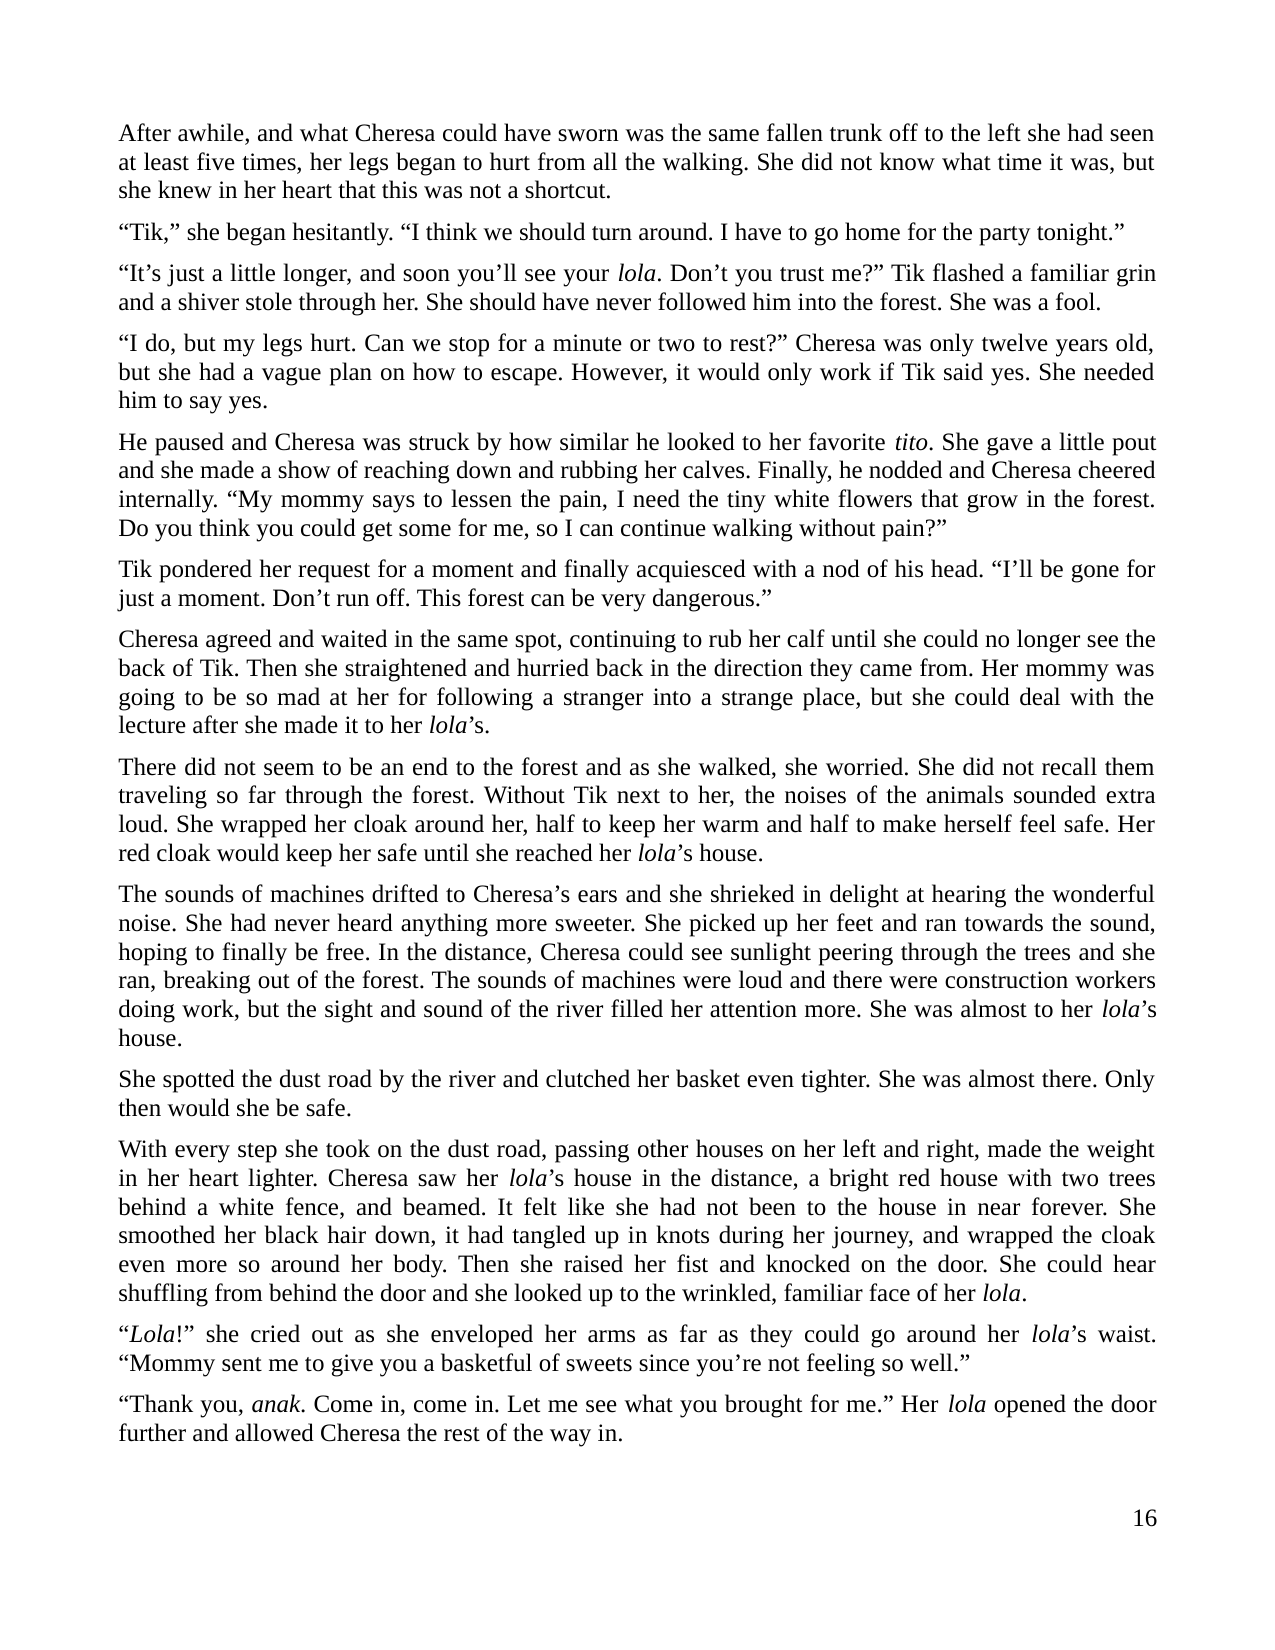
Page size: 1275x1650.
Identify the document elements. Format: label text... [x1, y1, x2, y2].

text She spotted the dust road by the river and clutched her basket even tighter. She was almost there. Only then would she be safe. [118, 1064, 1157, 1122]
text After awhile, and what Cheresa could have sworn was the same fallen trunk off to the left she had seen at least five times, her legs began to hurt from all the walking. She did not know what time it was, but she knew in her heart that this was not a shortcut. [118, 118, 1157, 204]
text “I do, but my legs hurt. Can we stop for a minute or two to rest?” Cheresa was only twelve years old, but she had a vague plan on how to escape. However, it would only work if Tik said yes. She needed him to say yes. [118, 328, 1157, 414]
text “It’s just a little longer, and soon you’ll see your lola. Don’t you trust me?” Tik flashed a familiar grin and a shiver stole through her. She should have never followed him into the forest. She was a fool. [118, 258, 1157, 316]
text “Thank you, anak. Come in, come in. Let me see what you brought for me.” Her lola opened the door further and allowed Cheresa the rest of the way in. [118, 1389, 1157, 1447]
text “Tik,” she began hesitantly. “I think we should turn around. I have to go home for the party tonight.” [118, 217, 1157, 246]
text Cheresa agreed and waited in the same spot, continuing to rub her calf until she could no longer see the back of Tik. Then she straightened and hurried back in the direction they came from. Her mommy was going to be so mad at her for following a stranger into a strange place, but she could deal with the lecture after she made it to her lola’s. [118, 624, 1157, 739]
text The sounds of machines drifted to Cheresa’s ears and she shrieked in delight at hearing the wonderful noise. She had never heard anything more sweeter. She picked up her feet and ran towards the sound, hoping to finally be free. In the distance, Cheresa could see sunlight peering through the trees and she ran, breaking out of the forest. The sounds of machines were loud and there were construction workers doing work, but the sight and sound of the river filled her attention more. She was almost to her lola’s house. [118, 879, 1157, 1052]
text There did not seem to be an end to the forest and as she walked, she worried. She did not recall them traveling so far through the forest. Without Tik next to her, the noises of the animals sounded extra loud. She wrapped her cloak around her, half to keep her warm and half to make herself feel safe. Her red cloak would keep her safe until she reached her lola’s house. [118, 752, 1157, 867]
text With every step she took on the dust road, passing other houses on her left and right, made the weight in her heart lighter. Cheresa saw her lola’s house in the distance, a bright red house with two trees behind a white fence, and beamed. It felt like she had not been to the house in near forever. She smoothed her black hair down, it had tangled up in knots during her journey, and wrapped the cloak even more so around her body. Then she raised her fist and knocked on the door. She could hear shuffling from behind the door and she looked up to the wrinkled, familiar face of her lola. [118, 1134, 1157, 1307]
text He paused and Cheresa was struck by how similar he looked to her favorite tito. She gave a little pout and she made a show of reaching down and rubbing her calves. Finally, he nodded and Cheresa cheered internally. “My mommy says to lessen the pain, I need the tiny white flowers that grow in the forest. Do you think you could get some for me, so I can continue walking without pain?” [118, 427, 1157, 542]
text “Lola!” she cried out as she enveloped her arms as far as they could go around her lola’s waist. “Mommy sent me to give you a basketful of sweets since you’re not feeling so well.” [118, 1319, 1157, 1377]
text Tik pondered her request for a moment and finally acquiesced with a nod of his head. “I’ll be gone for just a moment. Don’t run off. This forest can be very dangerous.” [118, 554, 1157, 612]
